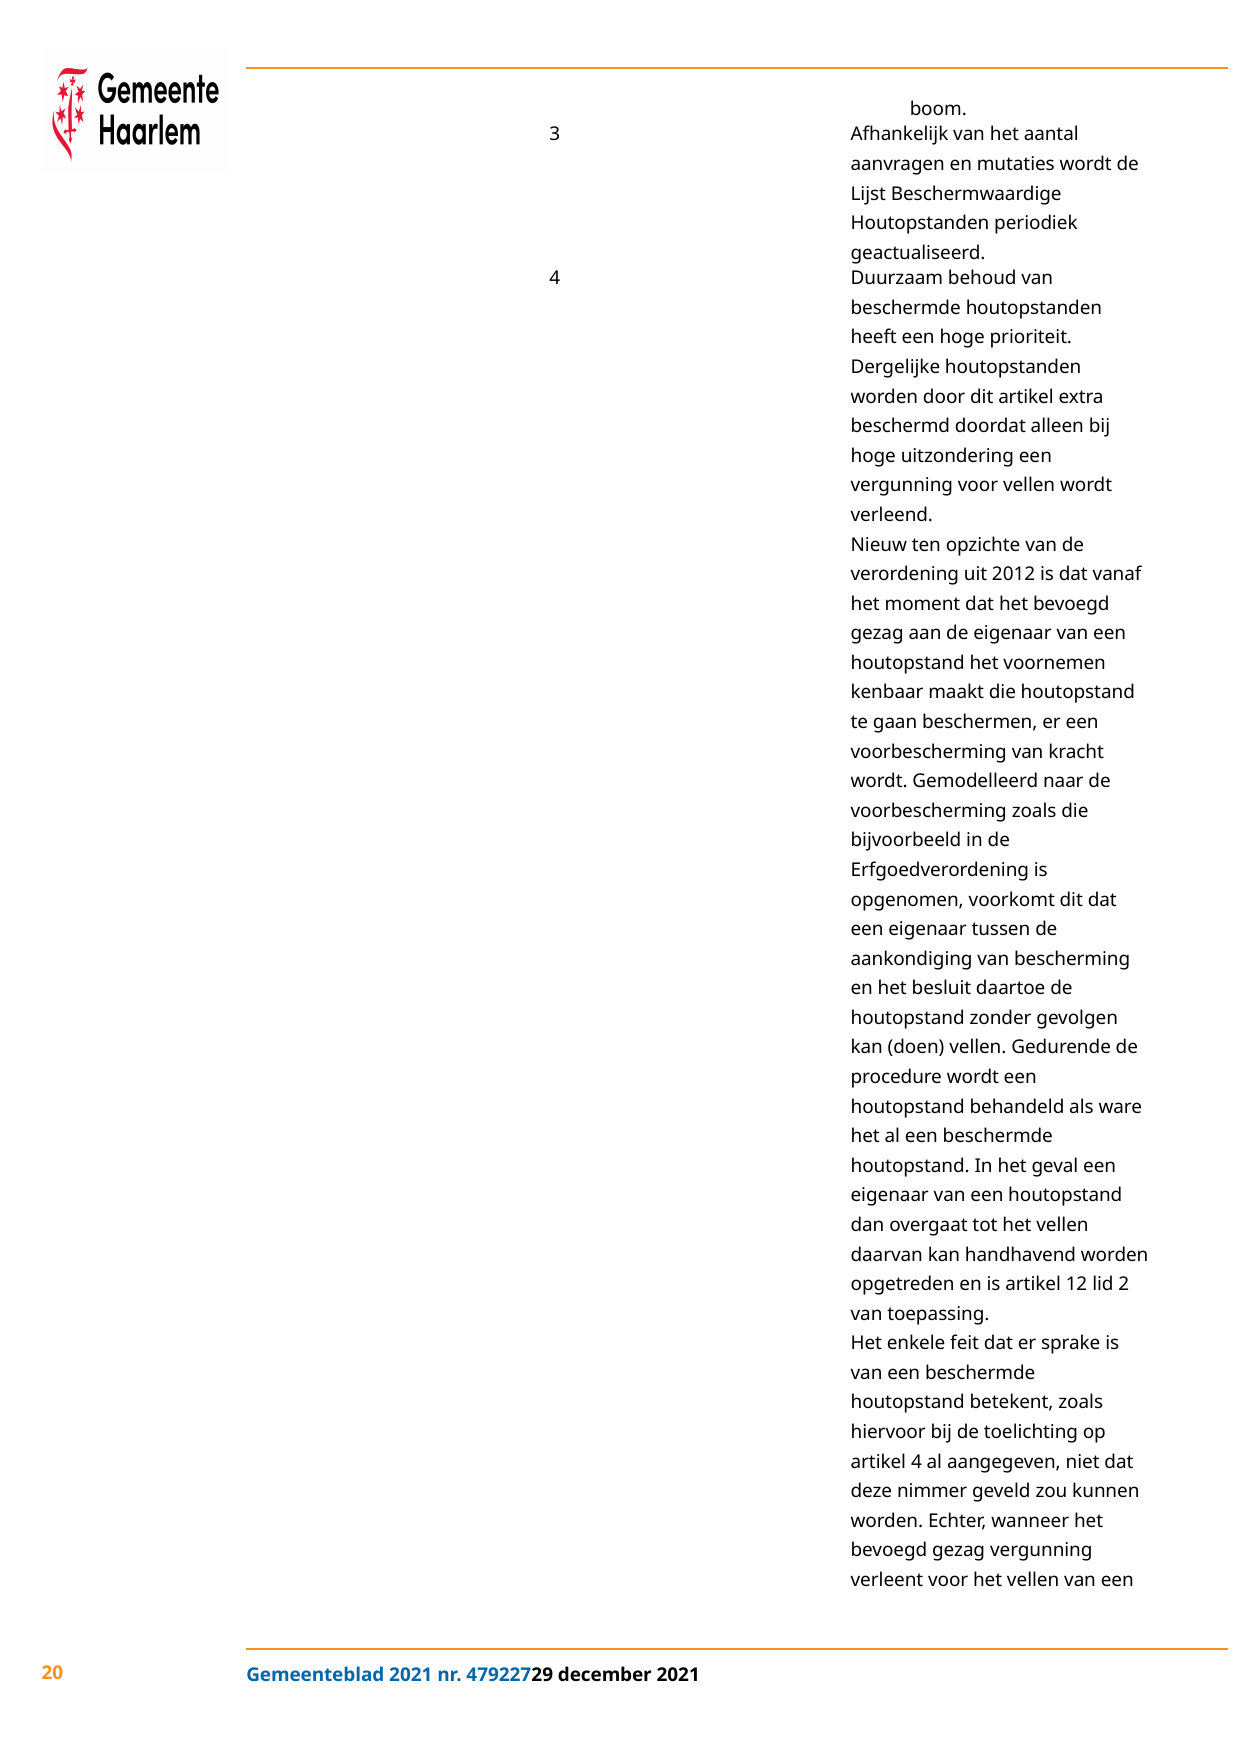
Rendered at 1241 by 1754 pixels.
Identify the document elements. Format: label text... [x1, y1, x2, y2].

table_cell [248, 265, 549, 1592]
table_cell [549, 95, 850, 121]
table_cell Duurzaam behoud van beschermde houtopstanden heeft een hoge prioriteit. Dergelijke houtopstanden worden door dit artikel extra beschermd doordat alleen bij hoge uitzondering een vergunning voor vellen wordt verleend. Nieuw ten opzichte van de verordening uit 2012 is dat vanaf het moment dat het bevoegd gezag aan de eigenaar van een houtopstand het voornemen kenbaar maakt die houtopstand te gaan beschermen, er een voorbescherming van kracht wordt. Gemodelleerd naar de voorbescherming zoals die bijvoorbeeld in de Erfgoedverordening is opgenomen, voorkomt dit dat een eigenaar tussen de aankondiging van bescherming en het besluit daartoe de houtopstand zonder gevolgen kan (doen) vellen. Gedurende de procedure wordt een houtopstand behandeld als ware het al een beschermde houtopstand. In het geval een eigenaar van een houtopstand dan overgaat tot het vellen daarvan kan handhavend worden opgetreden en is artikel 12 lid 2 van toepassing. Het enkele feit dat er sprake is van een beschermde houtopstand betekent, zoals hiervoor bij de toelichting op artikel 4 al aangegeven, niet dat deze nimmer geveld zou kunnen worden. Echter, wanneer het bevoegd gezag vergunning verleent voor het vellen van een [850, 265, 1152, 1592]
table_cell 3 [549, 121, 850, 264]
table_cell [248, 95, 549, 121]
table_cell Afhankelijk van het aantal aanvragen en mutaties wordt de Lijst Beschermwaardige Houtopstanden periodiek geactualiseerd. [850, 121, 1152, 264]
table_cell 4 [549, 265, 850, 1592]
table_cell [248, 121, 549, 264]
picture [41, 47, 231, 172]
table_cell boom. [850, 95, 1152, 121]
